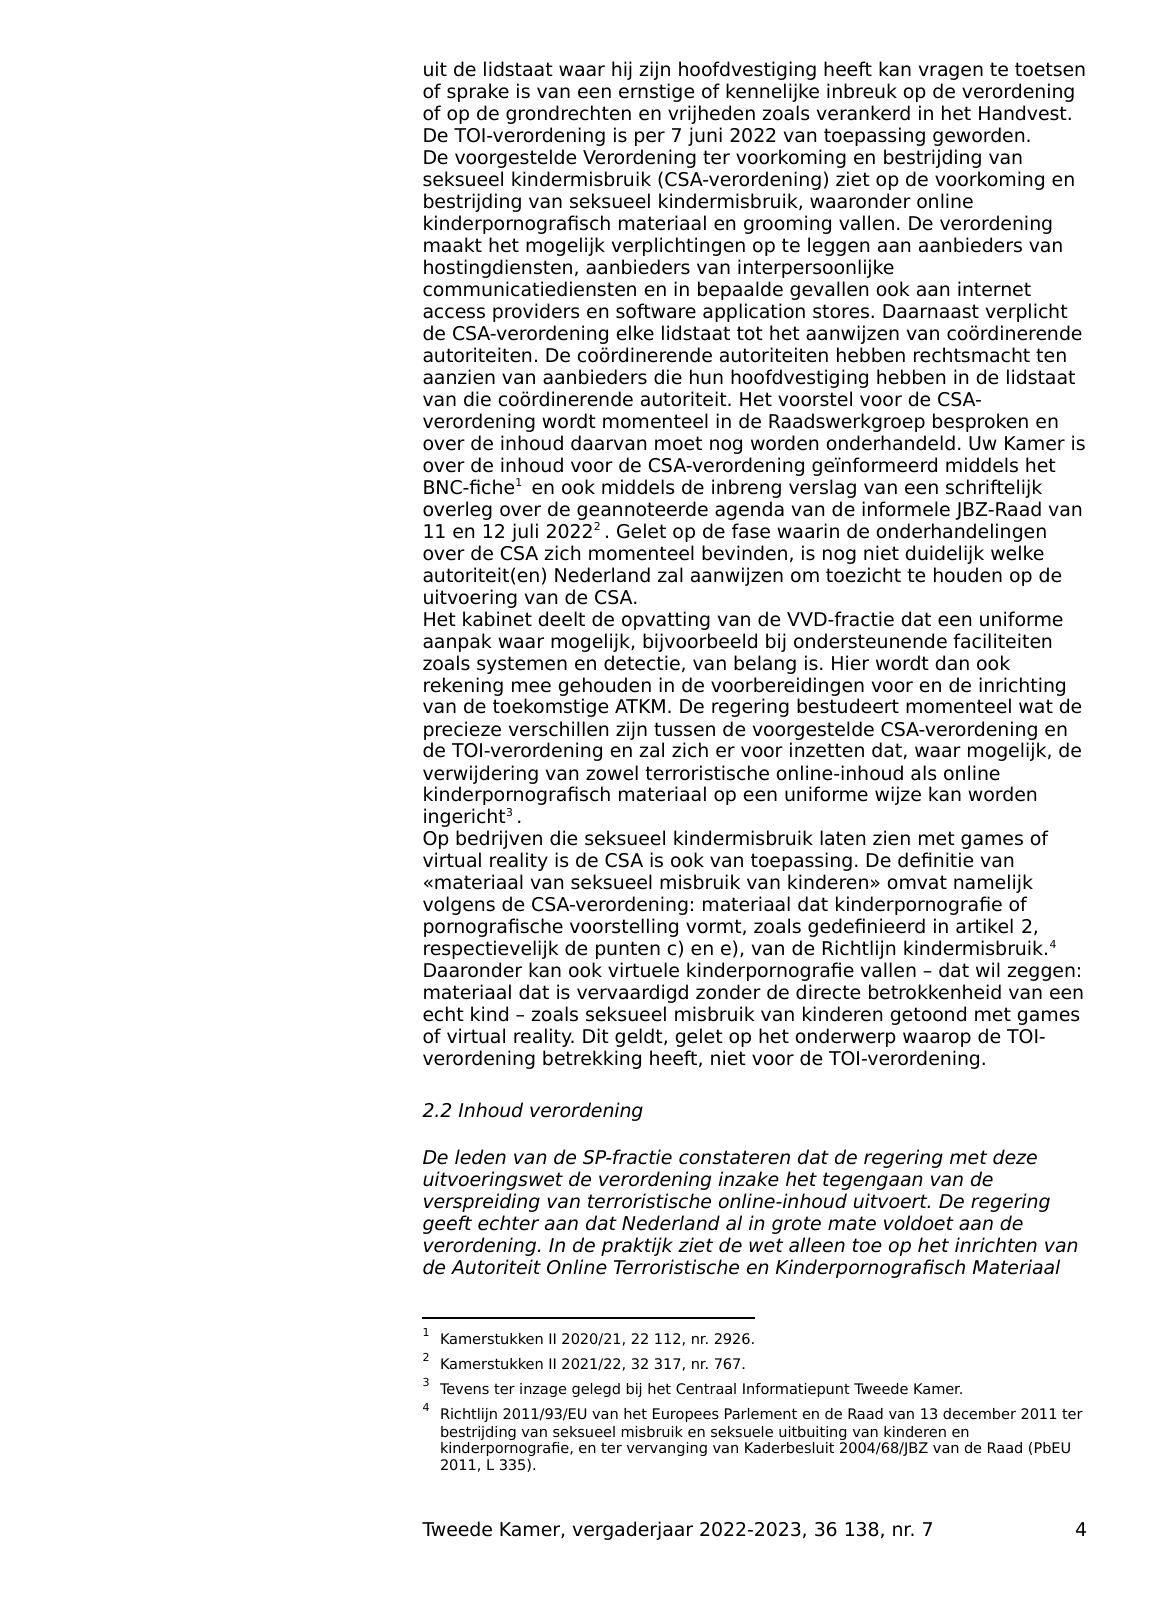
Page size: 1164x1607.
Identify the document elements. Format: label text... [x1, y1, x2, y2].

text De leden van de SP-fractie constateren dat de regering met deze uitvoeringswet de verordening inzake het tegengaan van de verspreiding van terroristische online-inhoud uitvoert. De regering geeft echter aan dat Nederland al in grote mate voldoet aan de verordening. In de praktijk ziet de wet alleen toe op het inrichten van de Autoriteit Online Terroristische en Kinderpornografisch Materiaal [422, 1147, 1087, 1279]
text Op bedrijven die seksueel kindermisbruik laten zien met games of virtual reality is de CSA is ook van toepassing. De definitie van «materiaal van seksueel misbruik van kinderen» omvat namelijk volgens de CSA-verordening: materiaal dat kinderpornografie of pornografische voorstelling vormt, zoals gedefinieerd in artikel 2, respectievelijk de punten c) en e), van de Richtlijn kindermisbruik. Daaronder kan ook virtuele kinderpornografie vallen – dat wil zeggen: materiaal dat is vervaardigd zonder de directe betrokkenheid van een echt kind – zoals seksueel misbruik van kinderen getoond met games of virtual reality. Dit geldt, gelet op het onderwerp waarop de TOI-verordening betrekking heeft, niet voor de TOI-verordening. [422, 828, 1087, 1070]
text Kamerstukken II 2020/21, 22 112, nr. 2926. [422, 1327, 1087, 1349]
subtitle 2.2 Inhoud verordening [422, 1100, 1087, 1122]
text Richtlijn 2011/93/EU van het Europees Parlement en de Raad van 13 december 2011 ter bestrijding van seksueel misbruik en seksuele uitbuiting van kinderen en kinderpornografie, en ter vervanging van Kaderbesluit 2004/68/JBZ van de Raad (PbEU 2011, L 335). [422, 1402, 1087, 1474]
text uit de lidstaat waar hij zijn hoofdvestiging heeft kan vragen te toetsen of sprake is van een ernstige of kennelijke inbreuk op de verordening of op de grondrechten en vrijheden zoals verankerd in het Handvest. De TOI-verordening is per 7 juni 2022 van toepassing geworden. [422, 59, 1087, 147]
text De voorgestelde Verordening ter voorkoming en bestrijding van seksueel kindermisbruik (CSA-verordening) ziet op de voorkoming en bestrijding van seksueel kindermisbruik, waaronder online kinderpornografisch materiaal en grooming vallen. De verordening maakt het mogelijk verplichtingen op te leggen aan aanbieders van hostingdiensten, aanbieders van interpersoonlijke communicatiediensten en in bepaalde gevallen ook aan internet access providers en software application stores. Daarnaast verplicht de CSA-verordening elke lidstaat tot het aanwijzen van coördinerende autoriteiten. De coördinerende autoriteiten hebben rechtsmacht ten aanzien van aanbieders die hun hoofdvestiging hebben in de lidstaat van die coördinerende autoriteit. Het voorstel voor de CSA-verordening wordt momenteel in de Raadswerkgroep besproken en over de inhoud daarvan moet nog worden onderhandeld. Uw Kamer is over de inhoud voor de CSA-verordening geïnformeerd middels het BNC-fiche en ook middels de inbreng verslag van een schriftelijk overleg over de geannoteerde agenda van de informele JBZ-Raad van 11 en 12 juli 2022. Gelet op de fase waarin de onderhandelingen over de CSA zich momenteel bevinden, is nog niet duidelijk welke autoriteit(en) Nederland zal aanwijzen om toezicht te houden op de uitvoering van de CSA. [422, 147, 1087, 608]
text Tevens ter inzage gelegd bij het Centraal Informatiepunt Tweede Kamer. [422, 1377, 1087, 1399]
text Kamerstukken II 2021/22, 32 317, nr. 767. [422, 1352, 1087, 1374]
text Het kabinet deelt de opvatting van de VVD-fractie dat een uniforme aanpak waar mogelijk, bijvoorbeeld bij ondersteunende faciliteiten zoals systemen en detectie, van belang is. Hier wordt dan ook rekening mee gehouden in de voorbereidingen voor en de inrichting van de toekomstige ATKM. De regering bestudeert momenteel wat de precieze verschillen zijn tussen de voorgestelde CSA-verordening en de TOI-verordening en zal zich er voor inzetten dat, waar mogelijk, de verwijdering van zowel terroristische online-inhoud als online kinderpornografisch materiaal op een uniforme wijze kan worden ingericht. [422, 608, 1087, 828]
